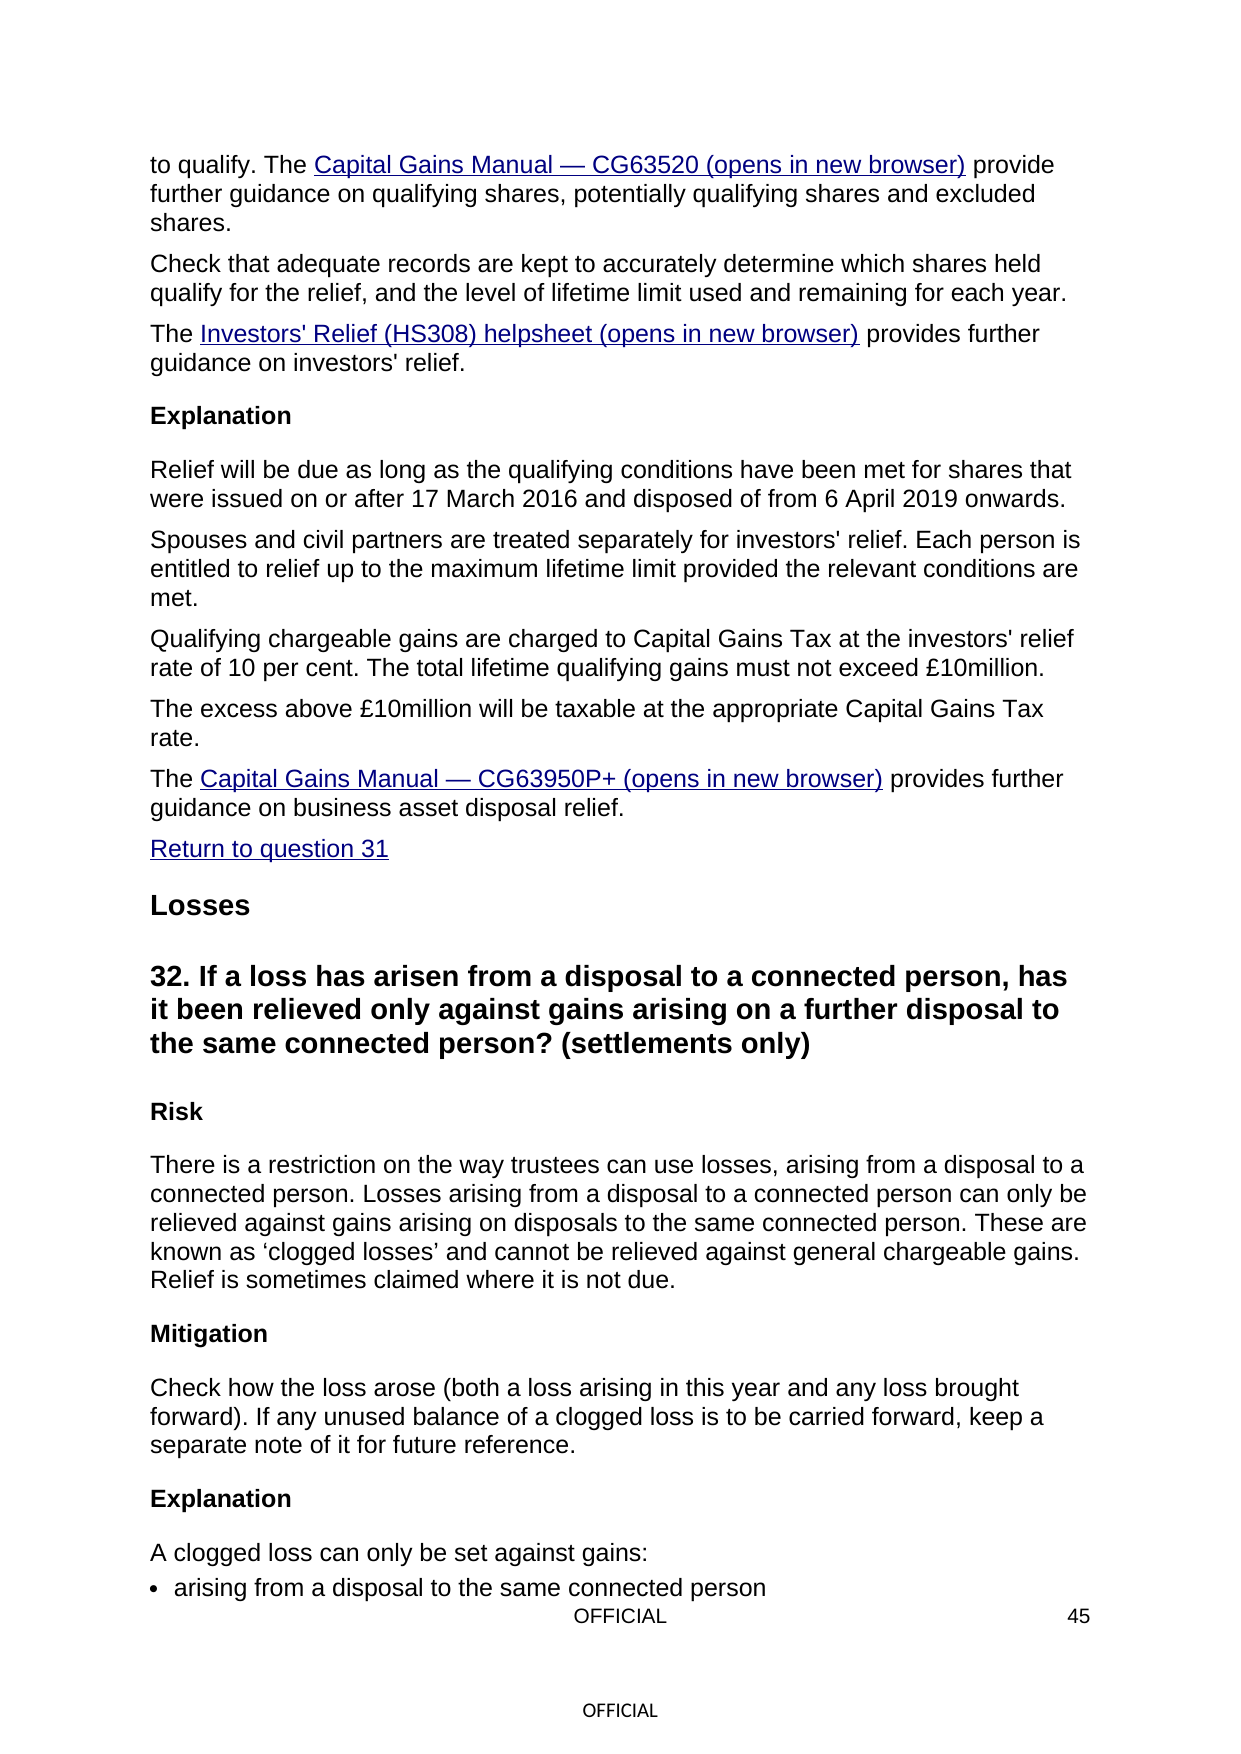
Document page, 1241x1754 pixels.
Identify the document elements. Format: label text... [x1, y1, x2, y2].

text to qualify. The Capital Gains Manual — CG63520 (opens in new browser) provide further guidance on qualifying shares, potentially qualifying shares and excluded shares. [150, 150, 1090, 236]
text The Investors' Relief (HS308) helpsheet (opens in new browser) provides further guidance on investors' relief. [150, 319, 1090, 376]
text Qualifying chargeable gains are charged to Capital Gains Tax at the investors' relief rate of 10 per cent. The total lifetime qualifying gains must not exceed £10million. [150, 624, 1090, 681]
text There is a restriction on the way trustees can use losses, arising from a disposal to a connected person. Losses arising from a disposal to a connected person can only be relieved against gains arising on disposals to the same connected person. These are known as ‘clogged losses’ and cannot be relieved against general chargeable gains. Relief is sometimes claimed where it is not due. [150, 1150, 1090, 1294]
text Check how the loss arose (both a loss arising in this year and any loss brought forward). If any unused balance of a clogged loss is to be carried forward, keep a separate note of it for future reference. [150, 1373, 1090, 1459]
subtitle Risk [150, 1097, 1090, 1125]
list arising from a disposal to the same connected person [150, 1573, 1090, 1602]
text The excess above £10million will be taxable at the appropriate Capital Gains Tax rate. [150, 694, 1090, 751]
text Return to question 31 [150, 834, 1090, 862]
text Spouses and civil partners are treated separately for investors' relief. Each person is entitled to relief up to the maximum lifetime limit provided the relevant conditions are met. [150, 525, 1090, 611]
subtitle 32. If a loss has arisen from a disposal to a connected person, has it been relieved only against gains arising on a further disposal to the same connected person? (settlements only) [150, 958, 1090, 1059]
text Check that adequate records are kept to accurately determine which shares held qualify for the relief, and the level of lifetime limit used and remaining for each year. [150, 249, 1090, 306]
subtitle Losses [150, 887, 1090, 921]
subtitle Explanation [150, 401, 1090, 430]
text The Capital Gains Manual — CG63950P+ (opens in new browser) provides further guidance on business asset disposal relief. [150, 764, 1090, 821]
text A clogged loss can only be set against gains: [150, 1538, 1090, 1567]
subtitle Explanation [150, 1484, 1090, 1513]
text Relief will be due as long as the qualifying conditions have been met for shares that were issued on or after 17 March 2016 and disposed of from 6 April 2019 onwards. [150, 455, 1090, 512]
subtitle Mitigation [150, 1319, 1090, 1348]
